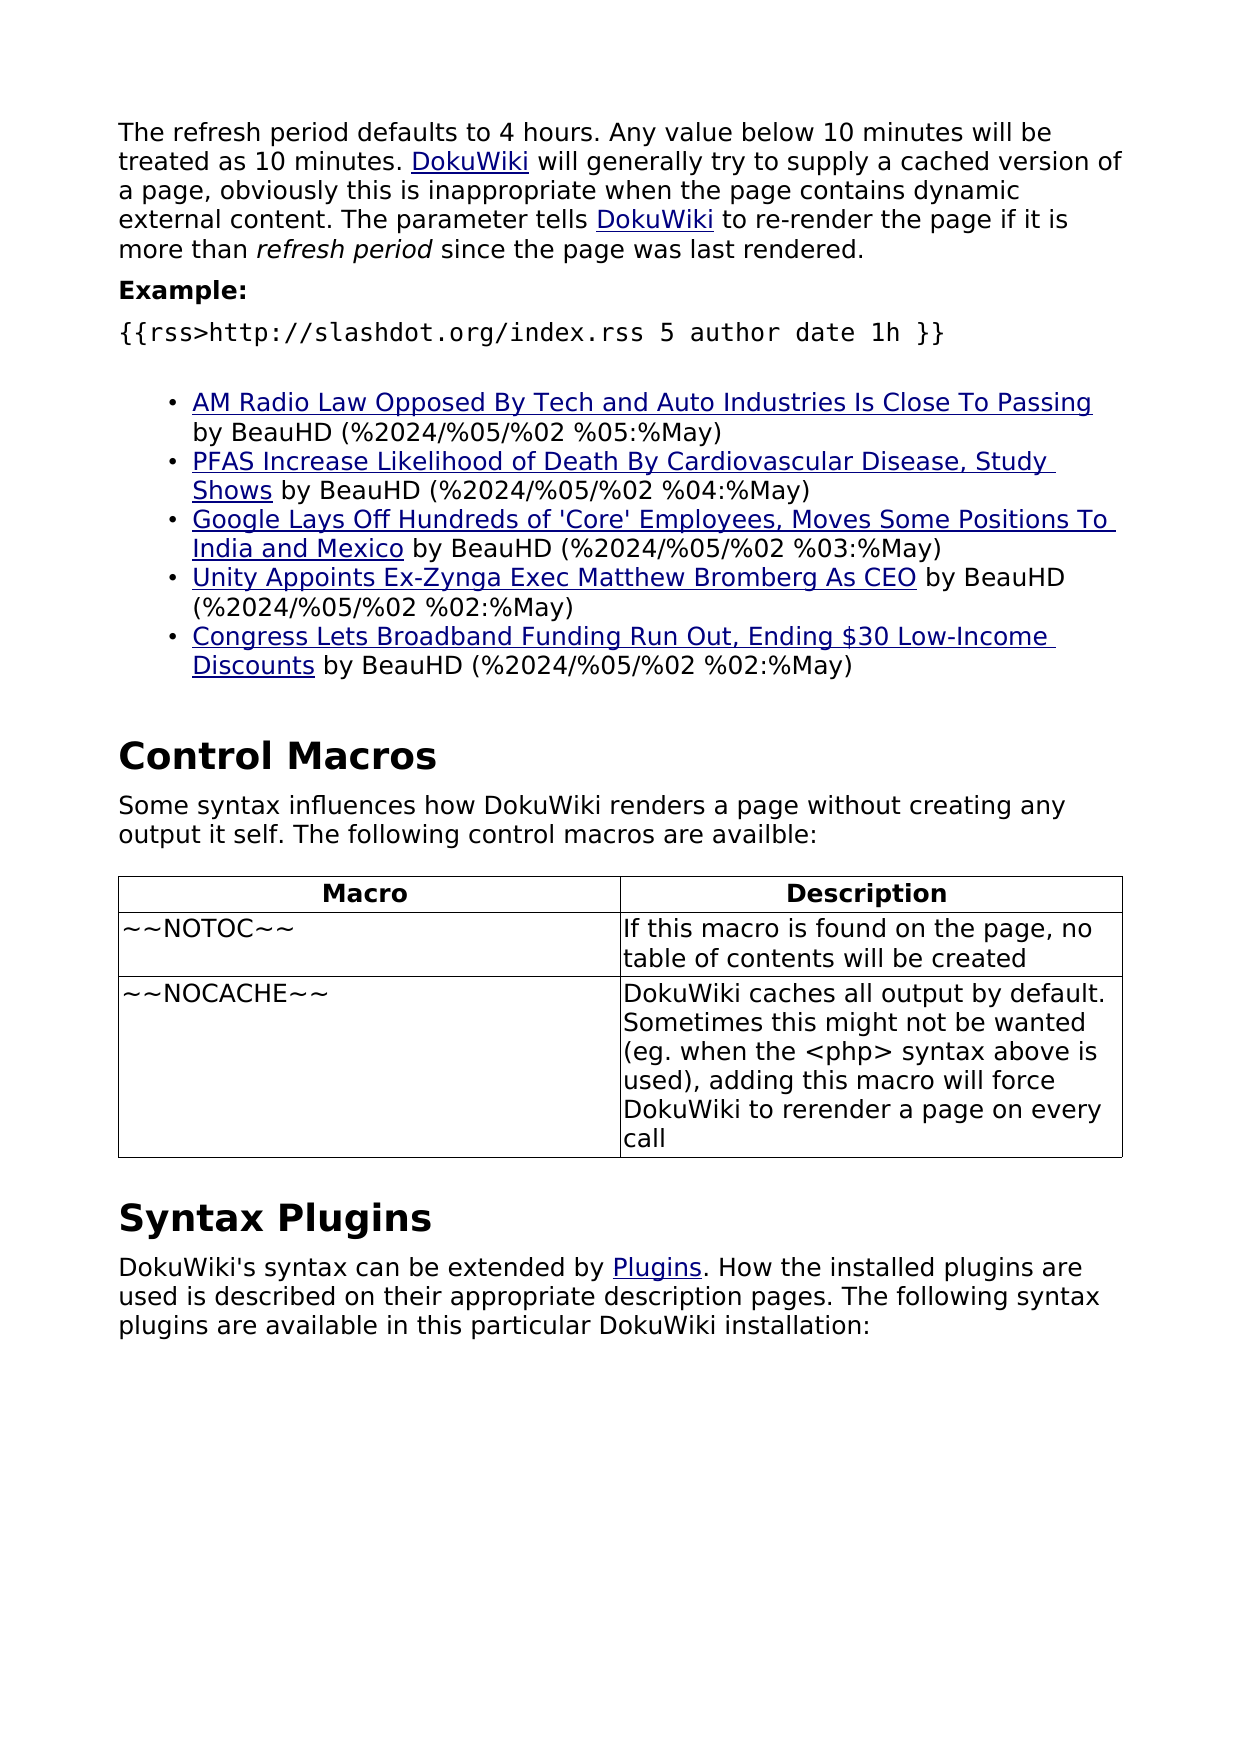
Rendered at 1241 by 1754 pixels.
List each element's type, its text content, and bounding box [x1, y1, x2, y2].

text Some syntax influences how DokuWiki renders a page without creating any output it self. The following control macros are availble: [118, 791, 1122, 849]
table_cell ~~NOTOC~~ [119, 913, 620, 976]
list AM Radio Law Opposed By Tech and Auto Industries Is Close To Passing by BeauHD (%2024/%05/%02 %05:%May) [177, 388, 1122, 447]
list Congress Lets Broadband Funding Run Out, Ending $30 Low-Income Discounts by BeauHD (%2024/%05/%02 %02:%May) [177, 622, 1122, 680]
list PFAS Increase Likelihood of Death By Cardiovascular Disease, Study Shows by BeauHD (%2024/%05/%02 %04:%May) [177, 447, 1122, 505]
subtitle Control Macros [118, 735, 1122, 778]
subtitle Syntax Plugins [118, 1197, 1122, 1240]
table_cell ~~NOCACHE~~ [119, 977, 620, 1157]
text The refresh period defaults to 4 hours. Any value below 10 minutes will be treated as 10 minutes. DokuWiki will generally try to supply a cached version of a page, obviously this is inappropriate when the page contains dynamic external content. The parameter tells DokuWiki to re-render the page if it is more than refresh period since the page was last rendered. [118, 118, 1122, 264]
list Unity Appoints Ex-Zynga Exec Matthew Bromberg As CEO by BeauHD (%2024/%05/%02 %02:%May) [177, 563, 1122, 622]
list Google Lays Off Hundreds of 'Core' Employees, Moves Some Positions To India and Mexico by BeauHD (%2024/%05/%02 %03:%May) [177, 505, 1122, 563]
text Example: [118, 276, 1122, 306]
table_cell If this macro is found on the page, no table of contents will be created [621, 913, 1122, 976]
text {{rss>http://slashdot.org/index.rss 5 author date 1h }} [118, 318, 1122, 347]
table_header Macro [119, 877, 620, 912]
text DokuWiki's syntax can be extended by Plugins. How the installed plugins are used is described on their appropriate description pages. The following syntax plugins are available in this particular DokuWiki installation: [118, 1253, 1122, 1340]
table_cell DokuWiki caches all output by default. Sometimes this might not be wanted (eg. when the <php> syntax above is used), adding this macro will force DokuWiki to rerender a page on every call [621, 977, 1122, 1157]
table_header Description [621, 877, 1122, 912]
